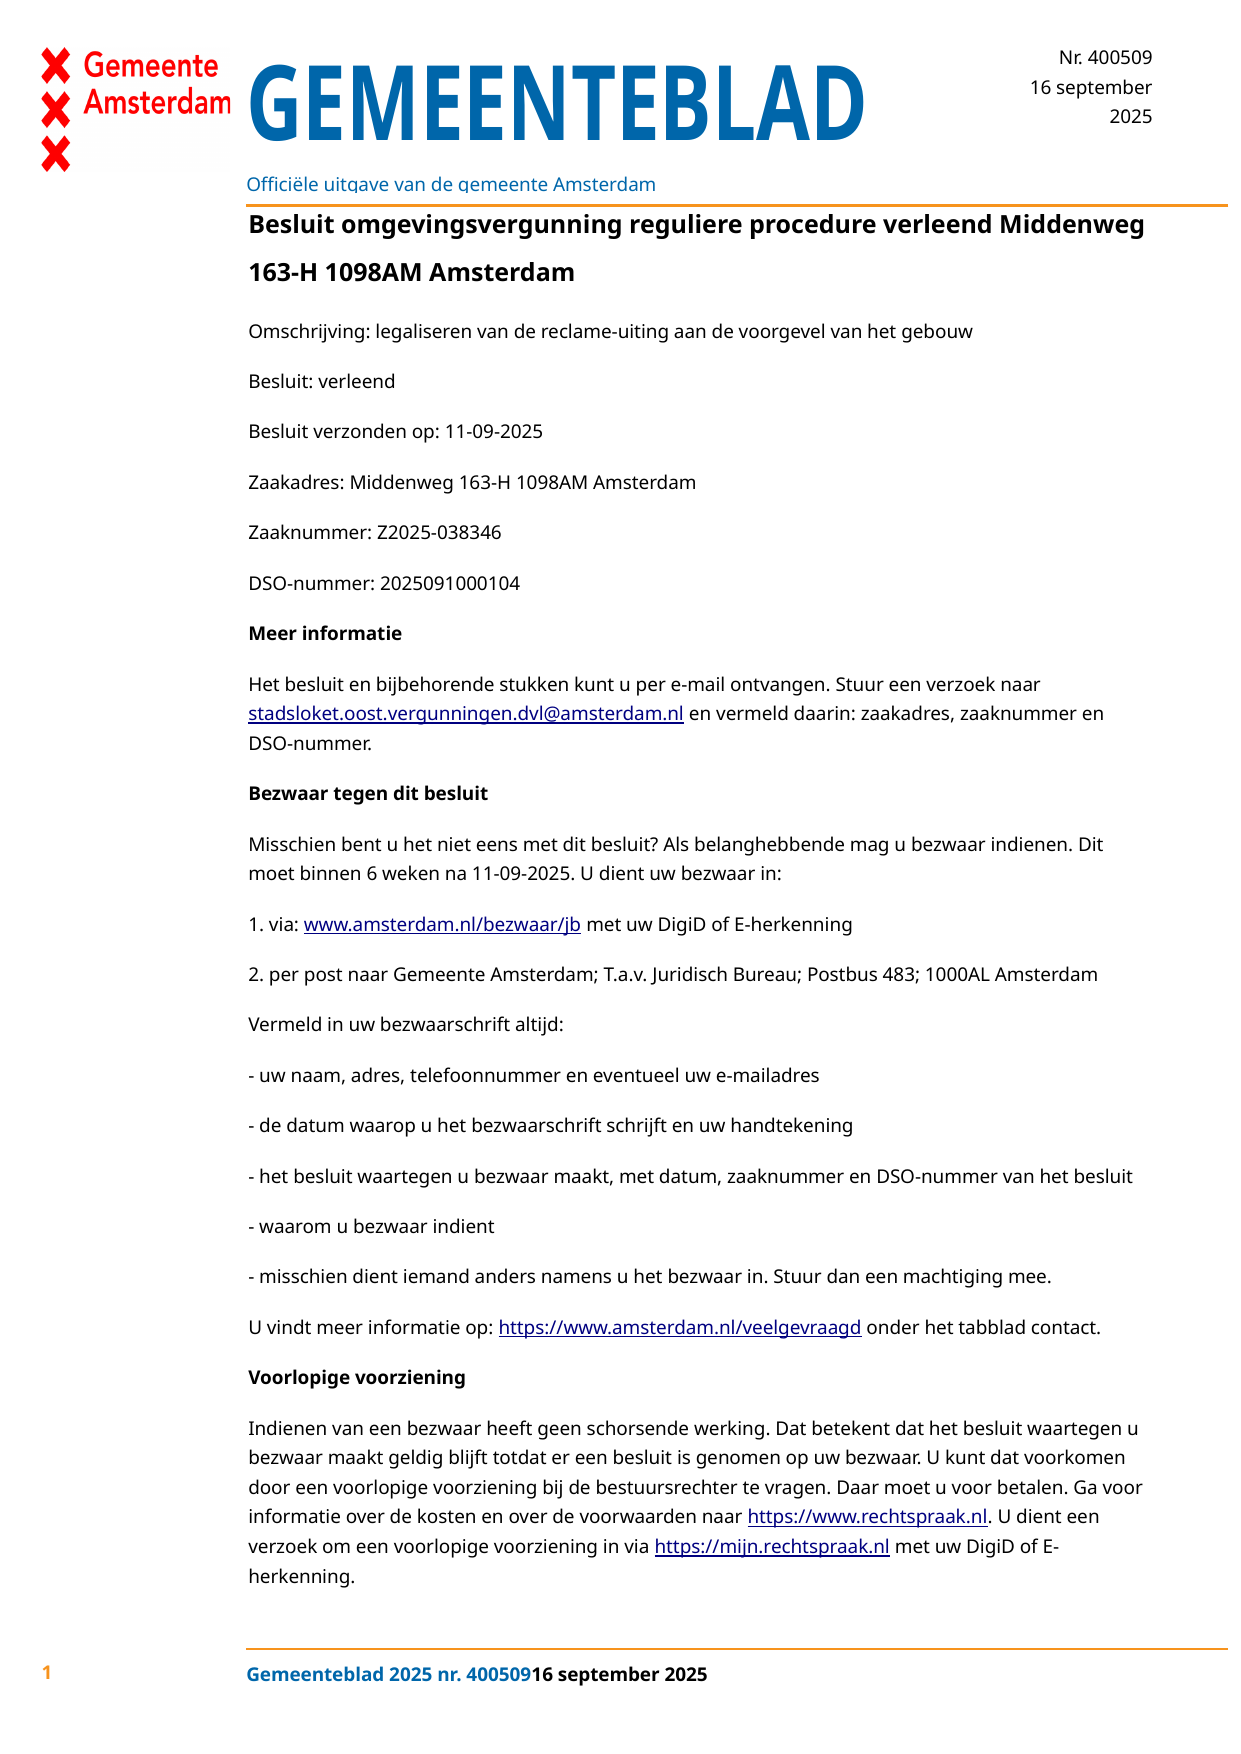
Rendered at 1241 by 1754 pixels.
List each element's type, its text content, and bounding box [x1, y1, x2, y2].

text Meer informatie [248, 620, 1152, 646]
text Bezwaar tegen dit besluit [248, 780, 1152, 806]
text Zaakadres: Middenweg 163-H 1098AM Amsterdam [248, 469, 1152, 495]
text Het besluit en bijbehorende stukken kunt u per e-mail ontvangen. Stuur een verzoek naar stadsloket.oost.vergunningen.dvl@amsterdam.nl en vermeld daarin: zaakadres, zaaknummer en DSO-nummer. [248, 671, 1152, 756]
text - uw naam, adres, telefoonnummer en eventueel uw e-mailadres [248, 1062, 1152, 1088]
text U vindt meer informatie op: https://www.amsterdam.nl/veelgevraagd onder het tabblad contact. [248, 1314, 1152, 1340]
picture [41, 47, 231, 172]
text Besluit: verleend [248, 368, 1152, 394]
text 1. via: www.amsterdam.nl/bezwaar/jb met uw DigiD of E-herkenning [248, 911, 1152, 937]
text Misschien bent u het niet eens met dit besluit? Als belanghebbende mag u bezwaar indienen. Dit moet binnen 6 weken na 11-09-2025. U dient uw bezwaar in: [248, 831, 1152, 886]
text Zaaknummer: Z2025-038346 [248, 519, 1152, 545]
text Vermeld in uw bezwaarschrift altijd: [248, 1012, 1152, 1037]
text DSO-nummer: 2025091000104 [248, 570, 1152, 596]
text - het besluit waartegen u bezwaar maakt, met datum, zaaknummer en DSO-nummer van het besluit [248, 1163, 1152, 1189]
text Besluit verzonden op: 11-09-2025 [248, 419, 1152, 444]
text Indienen van een bezwaar heeft geen schorsende werking. Dat betekent dat het besluit waartegen u bezwaar maakt geldig blijft totdat er een besluit is genomen op uw bezwaar. U kunt dat voorkomen door een voorlopige voorziening bij de bestuursrechter te vragen. Daar moet u voor betalen. Ga voor informatie over de kosten en over de voorwaarden naar https://www.rechtspraak.nl. U dient een verzoek om een voorlopige voorziening in via https://mijn.rechtspraak.nl met uw DigiD of E-herkenning. [248, 1415, 1152, 1589]
text Voorlopige voorziening [248, 1364, 1152, 1390]
text 2. per post naar Gemeente Amsterdam; T.a.v. Juridisch Bureau; Postbus 483; 1000AL Amsterdam [248, 961, 1152, 987]
text Besluit omgevingsvergunning reguliere procedure verleend Middenweg 163-H 1098AM Amsterdam [248, 207, 1152, 288]
text Omschrijving: legaliseren van de reclame-uiting aan de voorgevel van het gebouw [248, 318, 1152, 344]
text - waarom u bezwaar indient [248, 1213, 1152, 1239]
text - de datum waarop u het bezwaarschrift schrijft en uw handtekening [248, 1112, 1152, 1138]
text - misschien dient iemand anders namens u het bezwaar in. Stuur dan een machtiging mee. [248, 1264, 1152, 1289]
